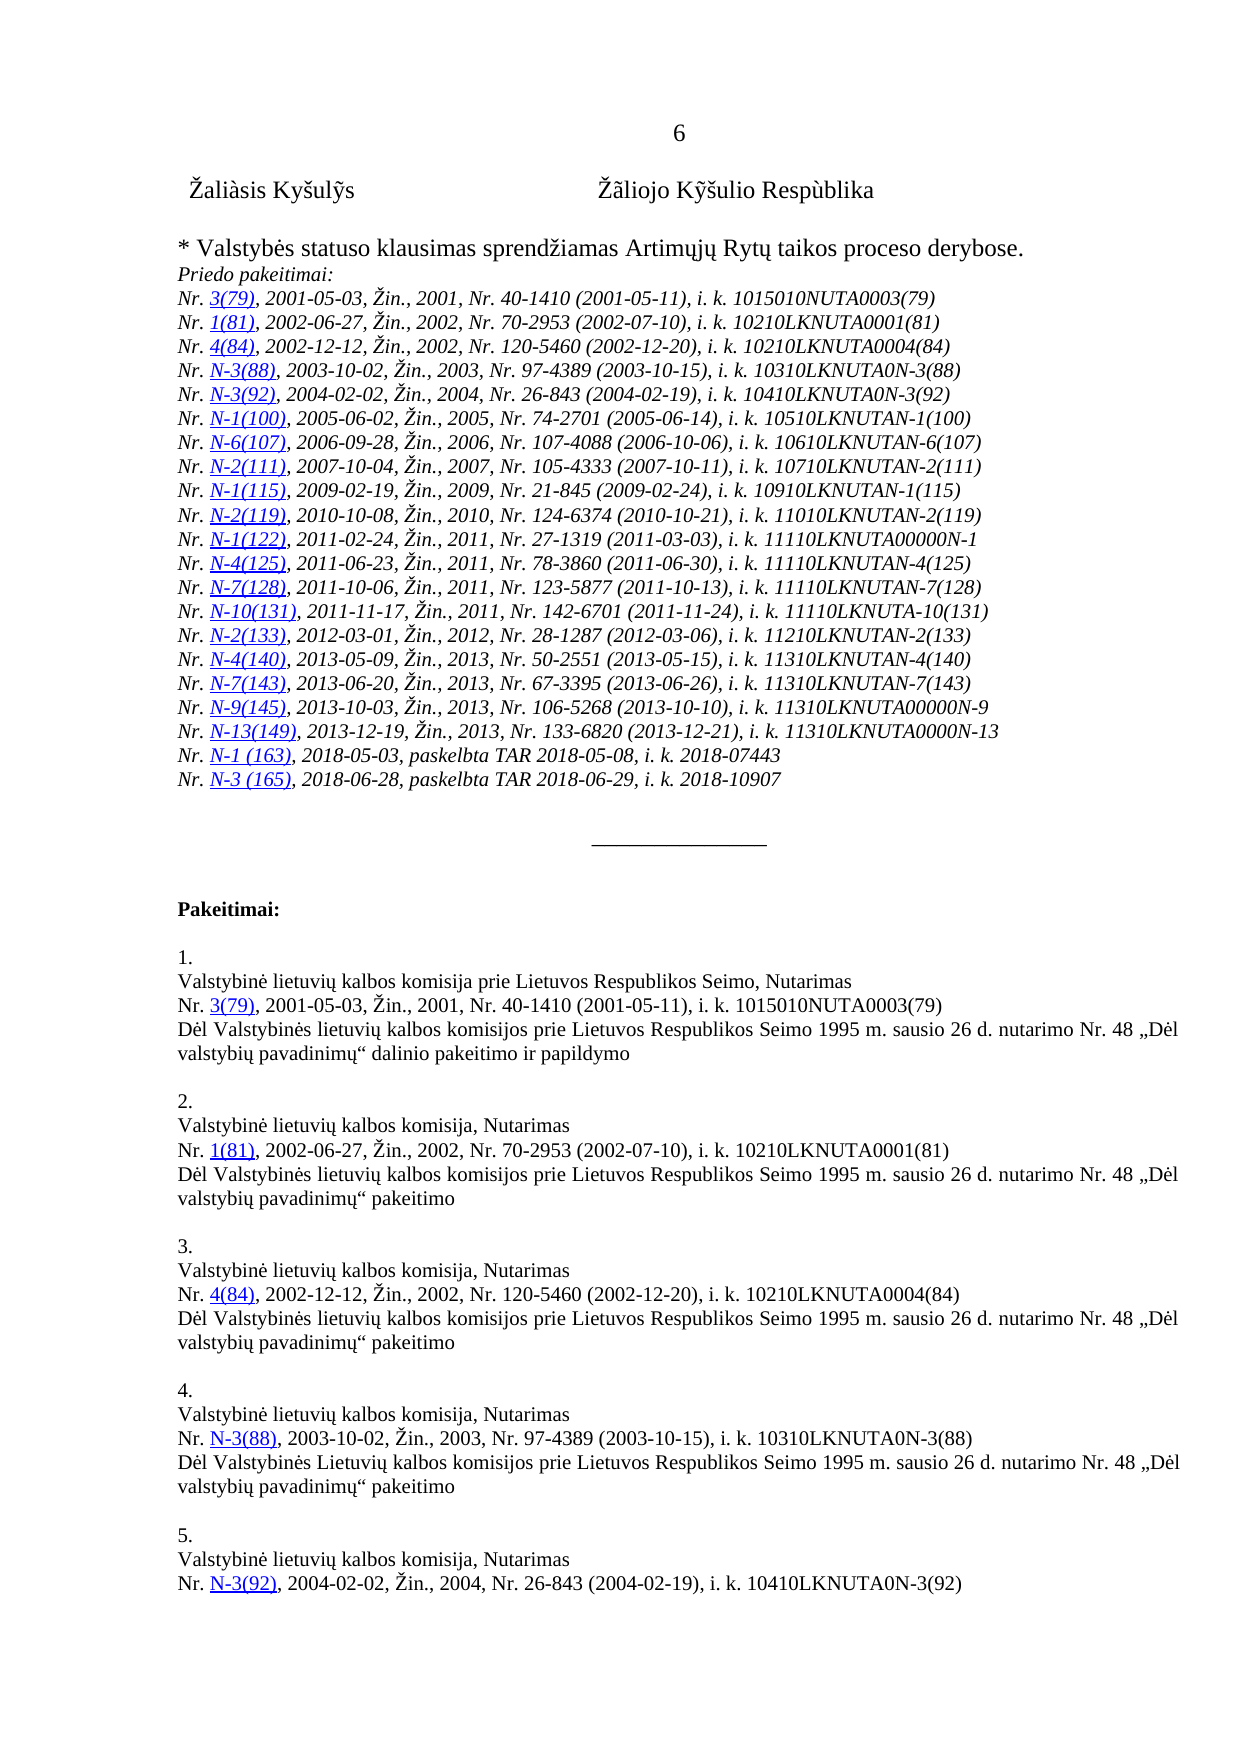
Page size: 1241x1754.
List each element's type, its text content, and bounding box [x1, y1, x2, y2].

text Nr. N-10(131), 2011-11-17, Žin., 2011, Nr. 142-6701 (2011-11-24), i. k. 11110LKNUTA-10(131) [177, 599, 1181, 623]
text 1. [177, 945, 1181, 969]
text Nr. N-7(128), 2011-10-06, Žin., 2011, Nr. 123-5877 (2011-10-13), i. k. 11110LKNUTAN-7(128) [177, 575, 1181, 599]
text Nr. 3(79), 2001-05-03, Žin., 2001, Nr. 40-1410 (2001-05-11), i. k. 1015010NUTA0003(79) [177, 993, 1181, 1017]
text Nr. N-1 (163), 2018-05-03, paskelbta TAR 2018-05-08, i. k. 2018-07443 [177, 743, 1181, 767]
text Nr. N-3(92), 2004-02-02, Žin., 2004, Nr. 26-843 (2004-02-19), i. k. 10410LKNUTA0N-3(92) [177, 1571, 1181, 1595]
text 4. [177, 1378, 1181, 1402]
text Nr. 4(84), 2002-12-12, Žin., 2002, Nr. 120-5460 (2002-12-20), i. k. 10210LKNUTA0004(84) [177, 334, 1181, 358]
text Dėl Valstybinės Lietuvių kalbos komisijos prie Lietuvos Respublikos Seimo 1995 m. sausio 26 d. nutarimo Nr. 48 „Dėl valstybių pavadinimų“ pakeitimo [177, 1450, 1181, 1498]
text 2. [177, 1089, 1181, 1113]
text Nr. N-4(140), 2013-05-09, Žin., 2013, Nr. 50-2551 (2013-05-15), i. k. 11310LKNUTAN-4(140) [177, 647, 1181, 671]
text Valstybinė lietuvių kalbos komisija, Nutarimas [177, 1402, 1181, 1426]
text Dėl Valstybinės lietuvių kalbos komisijos prie Lietuvos Respublikos Seimo 1995 m. sausio 26 d. nutarimo Nr. 48 „Dėl valstybių pavadinimų“ pakeitimo [177, 1162, 1181, 1210]
text Nr. N-1(115), 2009-02-19, Žin., 2009, Nr. 21-845 (2009-02-24), i. k. 10910LKNUTAN-1(115) [177, 478, 1181, 502]
text Nr. 1(81), 2002-06-27, Žin., 2002, Nr. 70-2953 (2002-07-10), i. k. 10210LKNUTA0001(81) [177, 1137, 1181, 1162]
text Nr. N-1(122), 2011-02-24, Žin., 2011, Nr. 27-1319 (2011-03-03), i. k. 11110LKNUTA00000N-1 [177, 527, 1181, 551]
text Nr. N-13(149), 2013-12-19, Žin., 2013, Nr. 133-6820 (2013-12-21), i. k. 11310LKNUTA0000N-13 [177, 719, 1181, 743]
text Nr. N-3 (165), 2018-06-28, paskelbta TAR 2018-06-29, i. k. 2018-10907 [177, 767, 1181, 791]
text Priedo pakeitimai: [177, 262, 1181, 286]
table_cell Žãliojo Kỹšulio Respùblika [586, 176, 1144, 204]
text Pakeitimai: [177, 897, 1181, 921]
text * Valstybės statuso klausimas sprendžiamas Artimųjų Rytų taikos proceso derybose. [177, 233, 1181, 262]
text Nr. N-7(143), 2013-06-20, Žin., 2013, Nr. 67-3395 (2013-06-26), i. k. 11310LKNUTAN-7(143) [177, 671, 1181, 695]
text Nr. N-3(88), 2003-10-02, Žin., 2003, Nr. 97-4389 (2003-10-15), i. k. 10310LKNUTA0N-3(88) [177, 358, 1181, 382]
text Nr. N-9(145), 2013-10-03, Žin., 2013, Nr. 106-5268 (2013-10-10), i. k. 11310LKNUTA00000N-9 [177, 695, 1181, 719]
text Nr. 3(79), 2001-05-03, Žin., 2001, Nr. 40-1410 (2001-05-11), i. k. 1015010NUTA0003(79) [177, 286, 1181, 310]
text Nr. N-2(111), 2007-10-04, Žin., 2007, Nr. 105-4333 (2007-10-11), i. k. 10710LKNUTAN-2(111) [177, 454, 1181, 478]
text Nr. N-1(100), 2005-06-02, Žin., 2005, Nr. 74-2701 (2005-06-14), i. k. 10510LKNUTAN-1(100) [177, 406, 1181, 430]
table_cell Žaliàsis Kyšulỹs [177, 176, 586, 204]
text Valstybinė lietuvių kalbos komisija prie Lietuvos Respublikos Seimo, Nutarimas [177, 969, 1181, 993]
text Nr. N-3(92), 2004-02-02, Žin., 2004, Nr. 26-843 (2004-02-19), i. k. 10410LKNUTA0N-3(92) [177, 382, 1181, 406]
text Valstybinė lietuvių kalbos komisija, Nutarimas [177, 1113, 1181, 1137]
text 5. [177, 1522, 1181, 1547]
text ______________ [177, 820, 1181, 849]
text Nr. N-3(88), 2003-10-02, Žin., 2003, Nr. 97-4389 (2003-10-15), i. k. 10310LKNUTA0N-3(88) [177, 1426, 1181, 1450]
text Nr. 1(81), 2002-06-27, Žin., 2002, Nr. 70-2953 (2002-07-10), i. k. 10210LKNUTA0001(81) [177, 310, 1181, 334]
text Valstybinė lietuvių kalbos komisija, Nutarimas [177, 1258, 1181, 1282]
text Dėl Valstybinės lietuvių kalbos komisijos prie Lietuvos Respublikos Seimo 1995 m. sausio 26 d. nutarimo Nr. 48 „Dėl valstybių pavadinimų“ dalinio pakeitimo ir papildymo [177, 1017, 1181, 1065]
text Nr. N-2(133), 2012-03-01, Žin., 2012, Nr. 28-1287 (2012-03-06), i. k. 11210LKNUTAN-2(133) [177, 623, 1181, 647]
text 3. [177, 1234, 1181, 1258]
text Dėl Valstybinės lietuvių kalbos komisijos prie Lietuvos Respublikos Seimo 1995 m. sausio 26 d. nutarimo Nr. 48 „Dėl valstybių pavadinimų“ pakeitimo [177, 1306, 1181, 1354]
text Nr. N-4(125), 2011-06-23, Žin., 2011, Nr. 78-3860 (2011-06-30), i. k. 11110LKNUTAN-4(125) [177, 551, 1181, 575]
text Nr. N-6(107), 2006-09-28, Žin., 2006, Nr. 107-4088 (2006-10-06), i. k. 10610LKNUTAN-6(107) [177, 430, 1181, 454]
text Nr. 4(84), 2002-12-12, Žin., 2002, Nr. 120-5460 (2002-12-20), i. k. 10210LKNUTA0004(84) [177, 1282, 1181, 1306]
text Nr. N-2(119), 2010-10-08, Žin., 2010, Nr. 124-6374 (2010-10-21), i. k. 11010LKNUTAN-2(119) [177, 502, 1181, 527]
text Valstybinė lietuvių kalbos komisija, Nutarimas [177, 1547, 1181, 1571]
